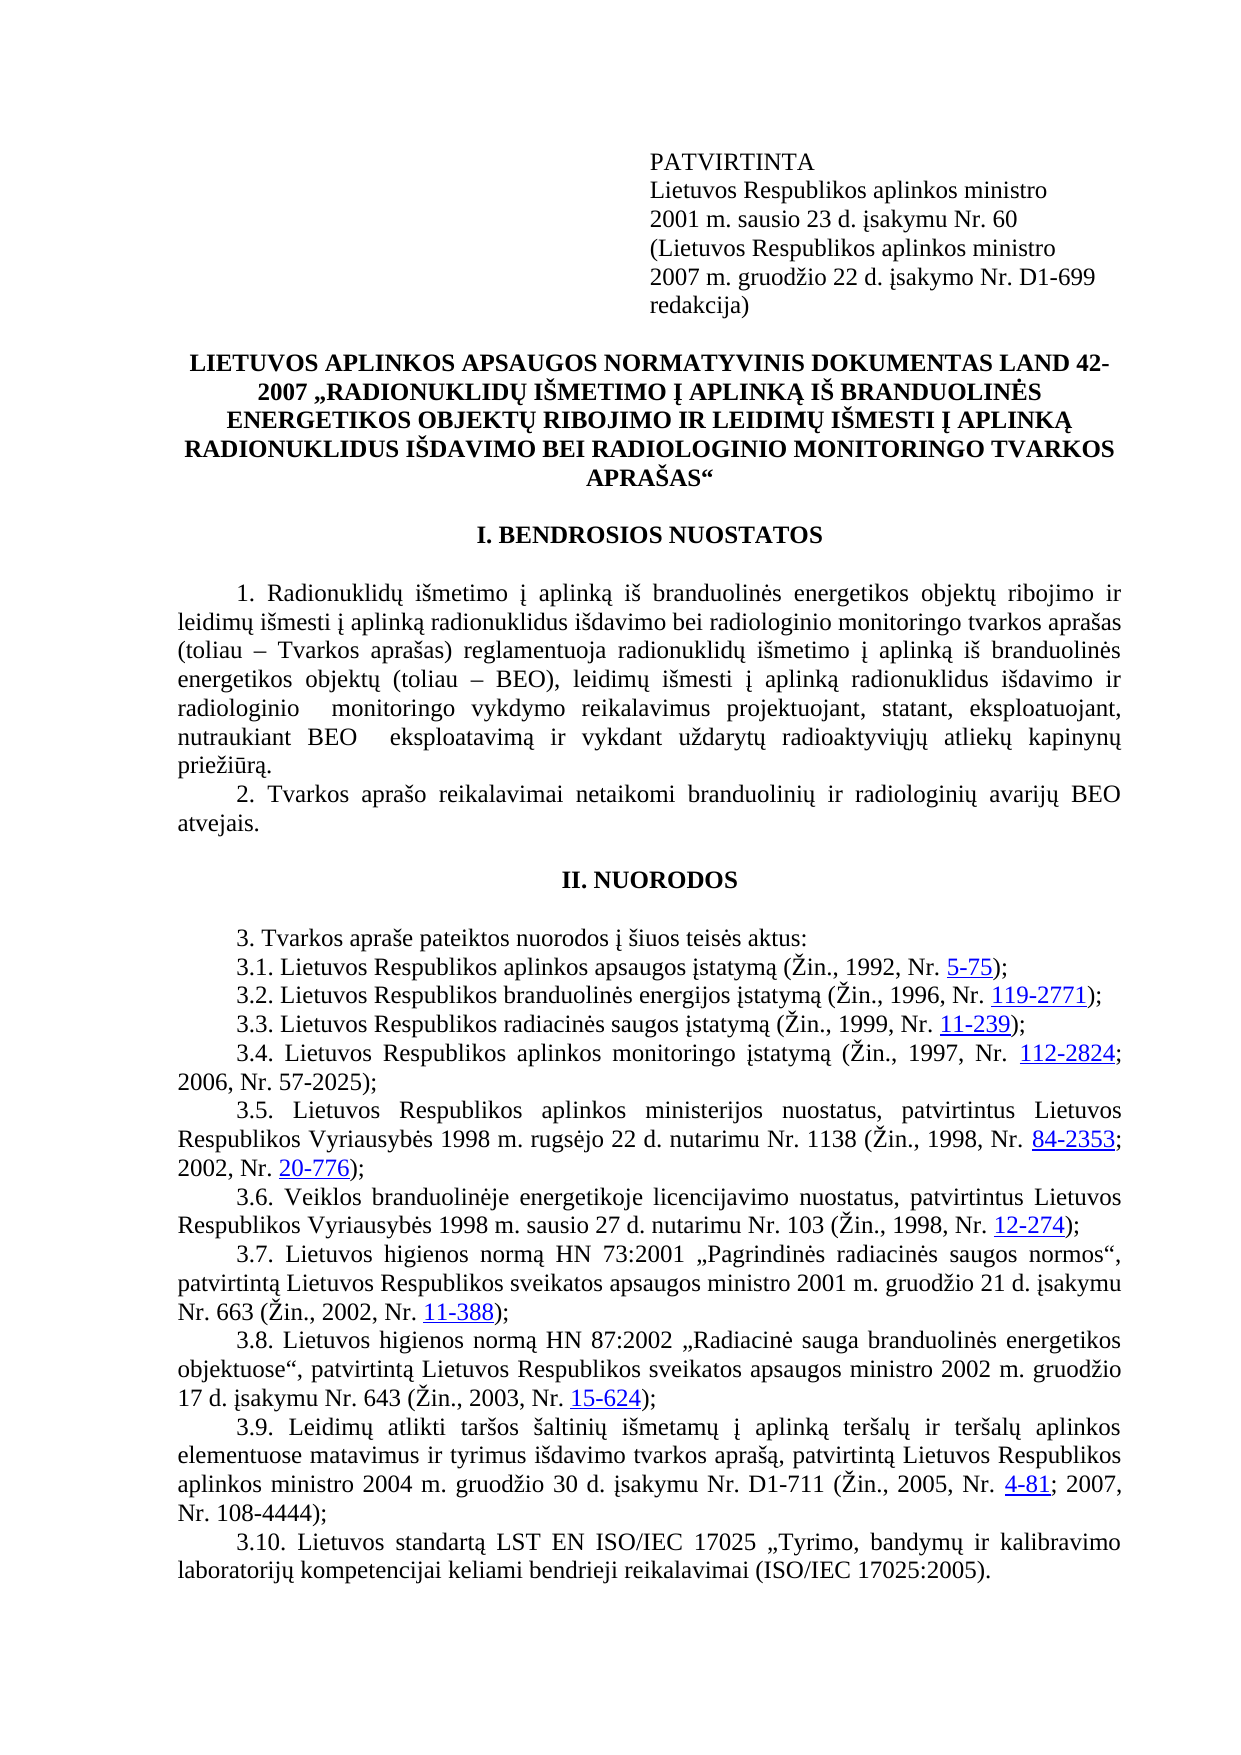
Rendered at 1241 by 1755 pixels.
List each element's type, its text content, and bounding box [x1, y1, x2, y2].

text 3.8. Lietuvos higienos normą HN 87:2002 „Radiacinė sauga branduolinės energetikos objektuose“, patvirtintą Lietuvos Respublikos sveikatos apsaugos ministro 2002 m. gruodžio 17 d. įsakymu Nr. 643 (Žin., 2003, Nr. 15-624); [177, 1326, 1122, 1412]
text II. NUORODOS [177, 866, 1122, 894]
text 3.9. Leidimų atlikti taršos šaltinių išmetamų į aplinką teršalų ir teršalų aplinkos elementuose matavimus ir tyrimus išdavimo tvarkos aprašą, patvirtintą Lietuvos Respublikos aplinkos ministro 2004 m. gruodžio 30 d. įsakymu Nr. D1-711 (Žin., 2005, Nr. 4-81; 2007, Nr. 108-4444); [177, 1412, 1122, 1527]
text 3.5. Lietuvos Respublikos aplinkos ministerijos nuostatus, patvirtintus Lietuvos Respublikos Vyriausybės 1998 m. rugsėjo 22 d. nutarimu Nr. 1138 (Žin., 1998, Nr. 84-2353; 2002, Nr. 20-776); [177, 1096, 1122, 1182]
text 3.7. Lietuvos higienos normą HN 73:2001 „Pagrindinės radiacinės saugos normos“, patvirtintą Lietuvos Respublikos sveikatos apsaugos ministro 2001 m. gruodžio 21 d. įsakymu Nr. 663 (Žin., 2002, Nr. 11-388); [177, 1239, 1122, 1326]
text 2007 m. gruodžio 22 d. įsakymo Nr. D1-699 redakcija) [649, 262, 1122, 319]
text 2. Tvarkos aprašo reikalavimai netaikomi branduolinių ir radiologinių avarijų BEO atvejais. [177, 779, 1122, 837]
text 3.10. Lietuvos standartą LST EN ISO/IEC 17025 „Tyrimo, bandymų ir kalibravimo laboratorijų kompetencijai keliami bendrieji reikalavimai (ISO/IEC 17025:2005). [177, 1527, 1122, 1584]
text (Lietuvos Respublikos aplinkos ministro [649, 233, 1122, 262]
text PATVIRTINTA [649, 147, 1122, 176]
text LIETUVOS APLINKOS APSAUGOS NORMATYVINIS DOKUMENTAS LAND 42-2007 „RADIONUKLIDŲ IŠMETIMO Į APLINKĄ IŠ BRANDUOLINĖS ENERGETIKOS OBJEKTŲ RIBOJIMO IR LEIDIMŲ IŠMESTI Į APLINKĄ RADIONUKLIDUS IŠDAVIMO BEI RADIOLOGINIO MONITORINGO TVARKOS APRAŠAS“ [177, 348, 1122, 492]
text 3. Tvarkos apraše pateiktos nuorodos į šiuos teisės aktus: [177, 923, 1122, 952]
text 3.2. Lietuvos Respublikos branduolinės energijos įstatymą (Žin., 1996, Nr. 119-2771); [177, 981, 1122, 1009]
text 3.6. Veiklos branduolinėje energetikoje licencijavimo nuostatus, patvirtintus Lietuvos Respublikos Vyriausybės 1998 m. sausio 27 d. nutarimu Nr. 103 (Žin., 1998, Nr. 12-274); [177, 1182, 1122, 1239]
text 1. Radionuklidų išmetimo į aplinką iš branduolinės energetikos objektų ribojimo ir leidimų išmesti į aplinką radionuklidus išdavimo bei radiologinio monitoringo tvarkos aprašas (toliau – Tvarkos aprašas) reglamentuoja radionuklidų išmetimo į aplinką iš branduolinės energetikos objektų (toliau – BEO), leidimų išmesti į aplinką radionuklidus išdavimo ir radiologinio monitoringo vykdymo reikalavimus projektuojant, statant, eksploatuojant, nutraukiant BEO eksploatavimą ir vykdant uždarytų radioaktyviųjų atliekų kapinynų priežiūrą. [177, 578, 1122, 779]
text 3.1. Lietuvos Respublikos aplinkos apsaugos įstatymą (Žin., 1992, Nr. 5-75); [177, 952, 1122, 981]
text I. BENDROSIOS NUOSTATOS [177, 521, 1122, 549]
text 2001 m. sausio 23 d. įsakymu Nr. 60 [649, 204, 1122, 233]
text Lietuvos Respublikos aplinkos ministro [649, 176, 1122, 204]
text 3.4. Lietuvos Respublikos aplinkos monitoringo įstatymą (Žin., 1997, Nr. 112-2824; 2006, Nr. 57-2025); [177, 1038, 1122, 1096]
text 3.3. Lietuvos Respublikos radiacinės saugos įstatymą (Žin., 1999, Nr. 11-239); [177, 1009, 1122, 1038]
